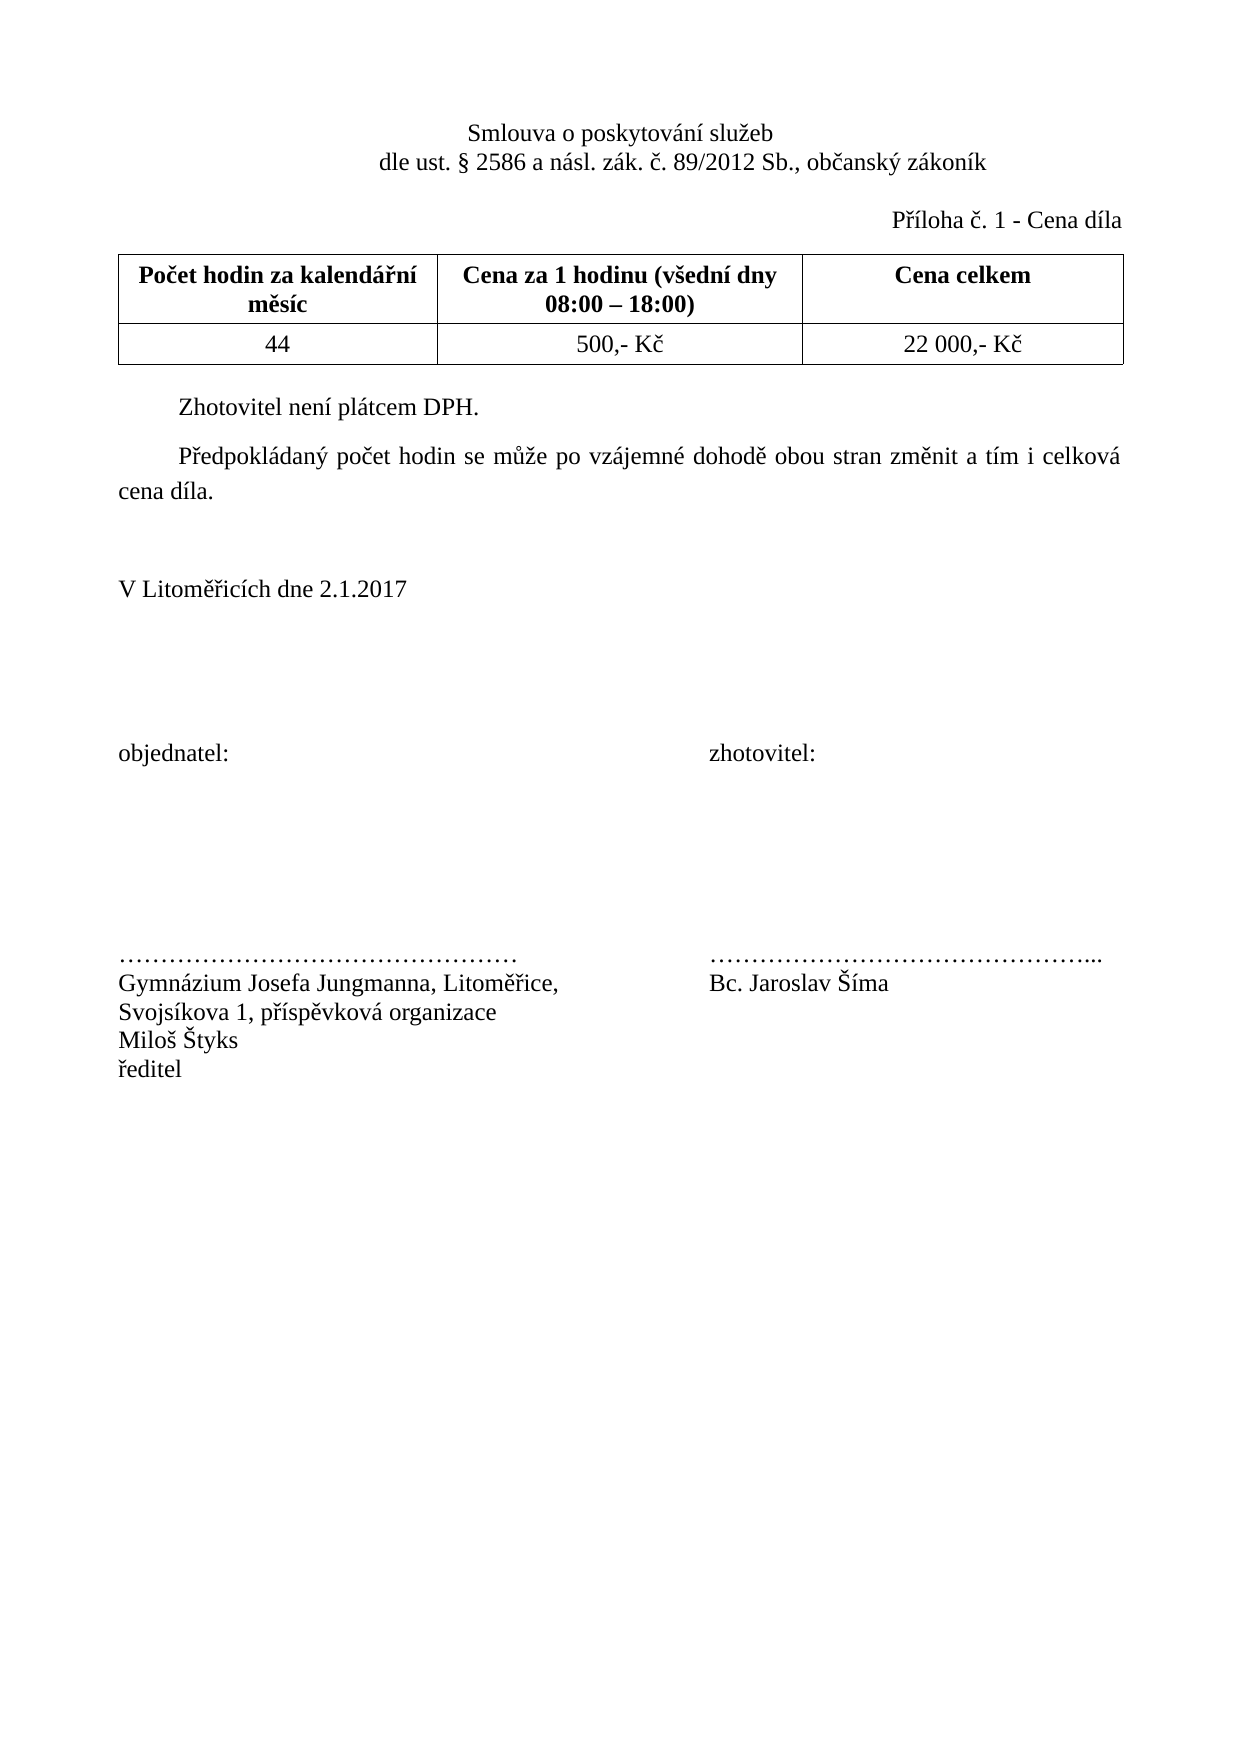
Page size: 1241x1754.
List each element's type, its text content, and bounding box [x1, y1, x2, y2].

text Gymnázium Josefa Jungmanna, Litoměřice, Bc. Jaroslav Šíma [118, 968, 1122, 997]
text objednatel: zhotovitel: [118, 738, 1122, 767]
text Předpokládaný počet hodin se může po vzájemné dohodě obou stran změnit a tím i celková cena díla. [118, 441, 1122, 505]
text Zhotovitel není plátcem DPH. [118, 392, 1122, 421]
text ředitel [118, 1054, 1122, 1083]
text Miloš Štyks [118, 1026, 1122, 1054]
table_cell 500,- Kč [438, 324, 802, 363]
table_cell 44 [119, 324, 437, 363]
table_header Cena celkem [803, 255, 1123, 323]
text V Litoměřicích dne 2.1.2017 [118, 574, 1122, 603]
text Svojsíkova 1, příspěvková organizace [118, 997, 1122, 1026]
text Příloha č. 1 - Cena díla [118, 205, 1122, 234]
text ………………………………………… ………………………………………... [118, 939, 1122, 968]
table_cell 22 000,- Kč [803, 324, 1123, 363]
table_header Počet hodin za kalendářní měsíc [119, 255, 437, 323]
table_header Cena za 1 hodinu (všední dny 08:00 – 18:00) [438, 255, 802, 323]
